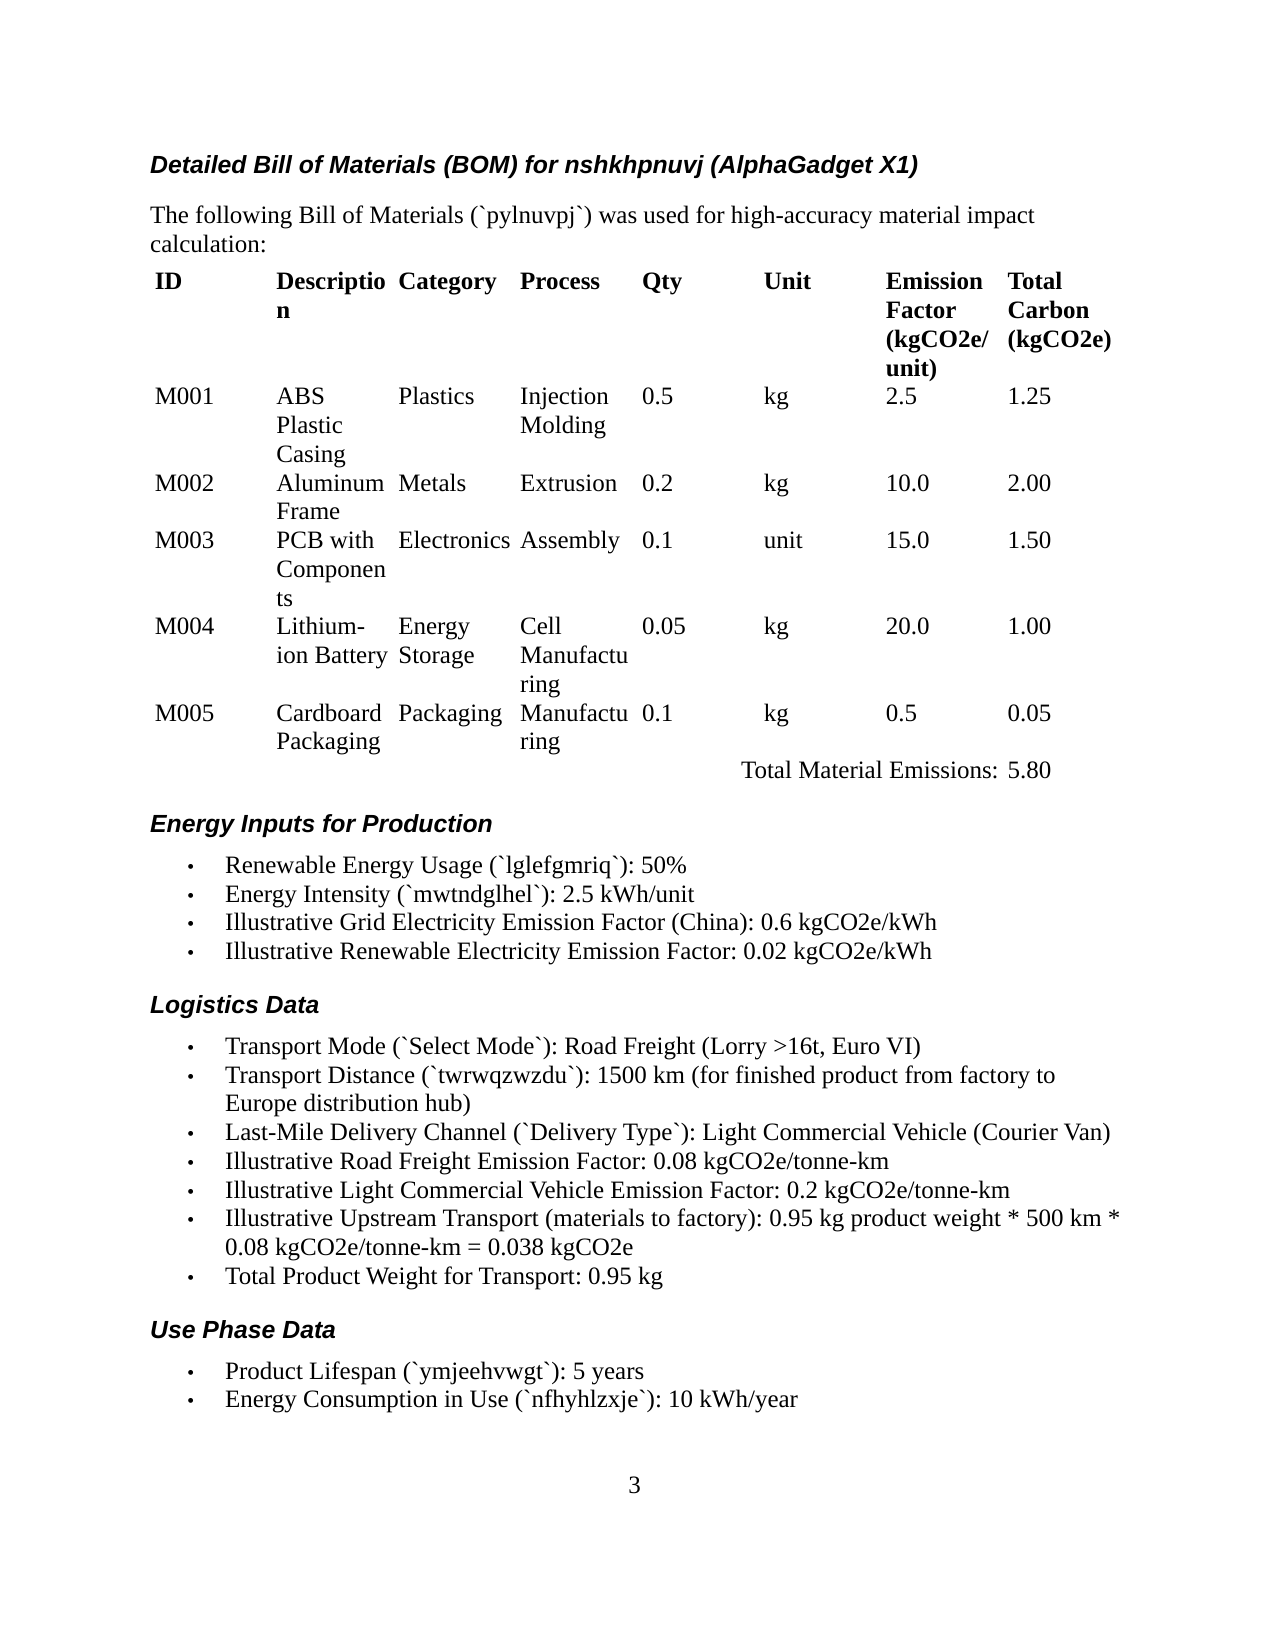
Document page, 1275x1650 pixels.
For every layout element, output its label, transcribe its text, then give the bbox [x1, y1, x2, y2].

table_cell 0.5 [881, 698, 1003, 755]
table_cell 10.0 [881, 468, 1003, 525]
table_cell Total Material Emissions: [150, 755, 1003, 784]
list Illustrative Grid Electricity Emission Factor (China): 0.6 kgCO2e/kWh [187, 907, 1125, 936]
table_cell M002 [150, 468, 272, 525]
table_cell Injection Molding [516, 381, 637, 468]
list Illustrative Road Freight Emission Factor: 0.08 kgCO2e/tonne-km [187, 1146, 1125, 1175]
table_header Qty [638, 266, 759, 381]
list Illustrative Renewable Electricity Emission Factor: 0.02 kgCO2e/kWh [187, 936, 1125, 965]
table_cell M005 [150, 698, 272, 755]
table_cell kg [759, 381, 881, 468]
table_cell ABS Plastic Casing [272, 381, 394, 468]
table_cell PCB with Components [272, 525, 394, 611]
table_header Emission Factor (kgCO2e/unit) [881, 266, 1003, 381]
list Illustrative Light Commercial Vehicle Emission Factor: 0.2 kgCO2e/tonne-km [187, 1175, 1125, 1203]
table_cell 0.2 [638, 468, 759, 525]
table_cell Electronics [394, 525, 516, 611]
list Energy Consumption in Use (`nfhyhlzxje`): 10 kWh/year [187, 1384, 1125, 1413]
table_cell 0.05 [1003, 698, 1125, 755]
table_header Process [516, 266, 637, 381]
table_cell Lithium-ion Battery [272, 611, 394, 698]
list Illustrative Upstream Transport (materials to factory): 0.95 kg product weight * 500 km * 0.08 kgCO2e/tonne-km = 0.038 kgCO2e [187, 1203, 1125, 1261]
table_cell Cardboard Packaging [272, 698, 394, 755]
table_cell Cell Manufacturing [516, 611, 637, 698]
table_cell Energy Storage [394, 611, 516, 698]
list Energy Intensity (`mwtndglhel`): 2.5 kWh/unit [187, 879, 1125, 907]
table_cell Metals [394, 468, 516, 525]
list Product Lifespan (`ymjeehvwgt`): 5 years [187, 1356, 1125, 1384]
list Transport Distance (`twrwqzwzdu`): 1500 km (for finished product from factory to Europe distribution hub) [187, 1060, 1125, 1117]
table_cell 2.00 [1003, 468, 1125, 525]
table_cell 15.0 [881, 525, 1003, 611]
table_cell 1.00 [1003, 611, 1125, 698]
table_cell 0.05 [638, 611, 759, 698]
table_header ID [150, 266, 272, 381]
table_cell kg [759, 611, 881, 698]
table_header Unit [759, 266, 881, 381]
subtitle Energy Inputs for Production [150, 809, 1125, 837]
table_cell Extrusion [516, 468, 637, 525]
table_cell M004 [150, 611, 272, 698]
table_cell Plastics [394, 381, 516, 468]
list Last-Mile Delivery Channel (`Delivery Type`): Light Commercial Vehicle (Courier Van) [187, 1117, 1125, 1146]
table_cell kg [759, 468, 881, 525]
table_cell Assembly [516, 525, 637, 611]
table_cell 2.5 [881, 381, 1003, 468]
table_cell Packaging [394, 698, 516, 755]
subtitle Logistics Data [150, 990, 1125, 1018]
table_cell Manufacturing [516, 698, 637, 755]
subtitle Use Phase Data [150, 1315, 1125, 1343]
list Renewable Energy Usage (`lglefgmriq`): 50% [187, 850, 1125, 879]
table_cell kg [759, 698, 881, 755]
table_cell Aluminum Frame [272, 468, 394, 525]
text The following Bill of Materials (`pylnuvpj`) was used for high-accuracy material impact calculation: [150, 200, 1125, 257]
table_cell M003 [150, 525, 272, 611]
table_cell unit [759, 525, 881, 611]
list Transport Mode (`Select Mode`): Road Freight (Lorry >16t, Euro VI) [187, 1031, 1125, 1060]
table_cell 0.1 [638, 525, 759, 611]
table_cell 1.25 [1003, 381, 1125, 468]
table_header Category [394, 266, 516, 381]
table_cell 1.50 [1003, 525, 1125, 611]
subtitle Detailed Bill of Materials (BOM) for nshkhpnuvj (AlphaGadget X1) [150, 150, 1125, 178]
table_header Total Carbon (kgCO2e) [1003, 266, 1125, 381]
table_cell 0.1 [638, 698, 759, 755]
table_cell M001 [150, 381, 272, 468]
table_cell 0.5 [638, 381, 759, 468]
list Total Product Weight for Transport: 0.95 kg [187, 1261, 1125, 1290]
table_cell 5.80 [1003, 755, 1125, 784]
table_header Description [272, 266, 394, 381]
table_cell 20.0 [881, 611, 1003, 698]
